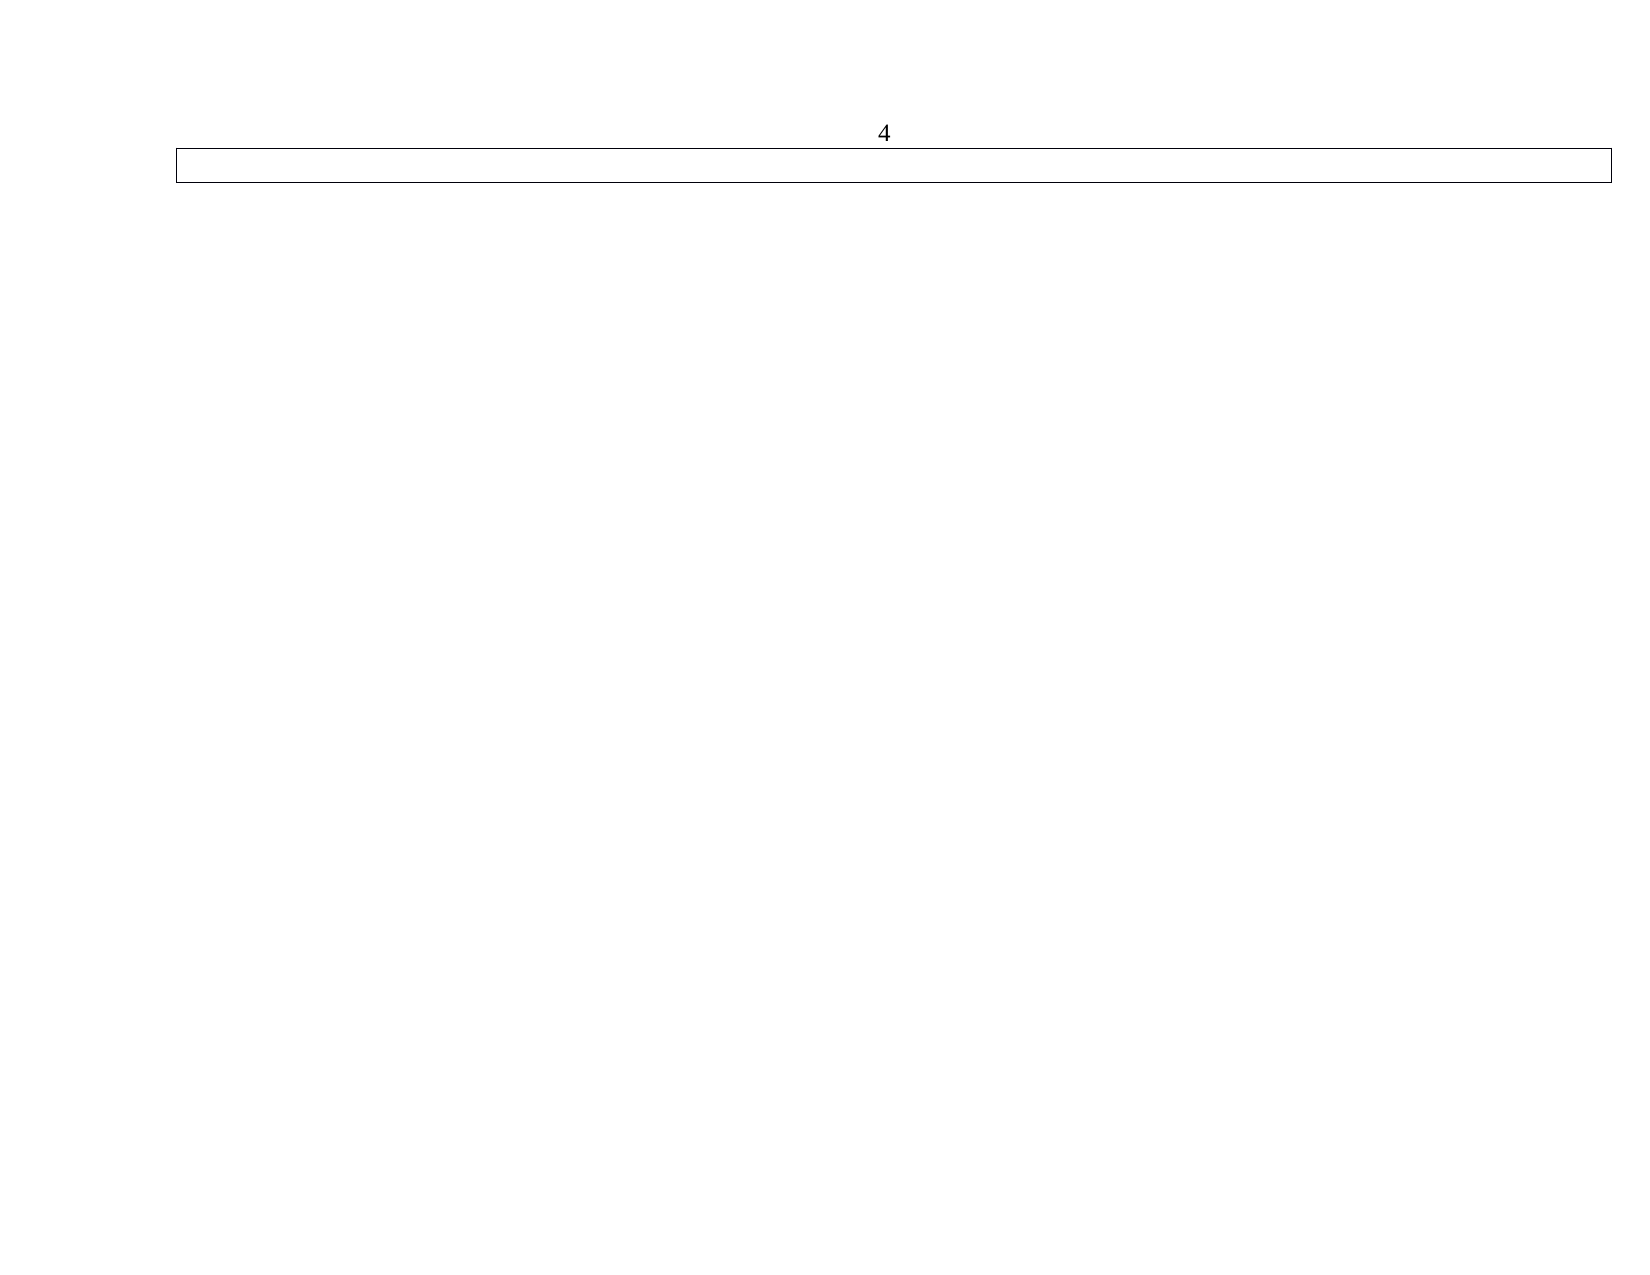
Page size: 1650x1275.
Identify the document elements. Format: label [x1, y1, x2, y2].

table_cell [177, 149, 1611, 182]
